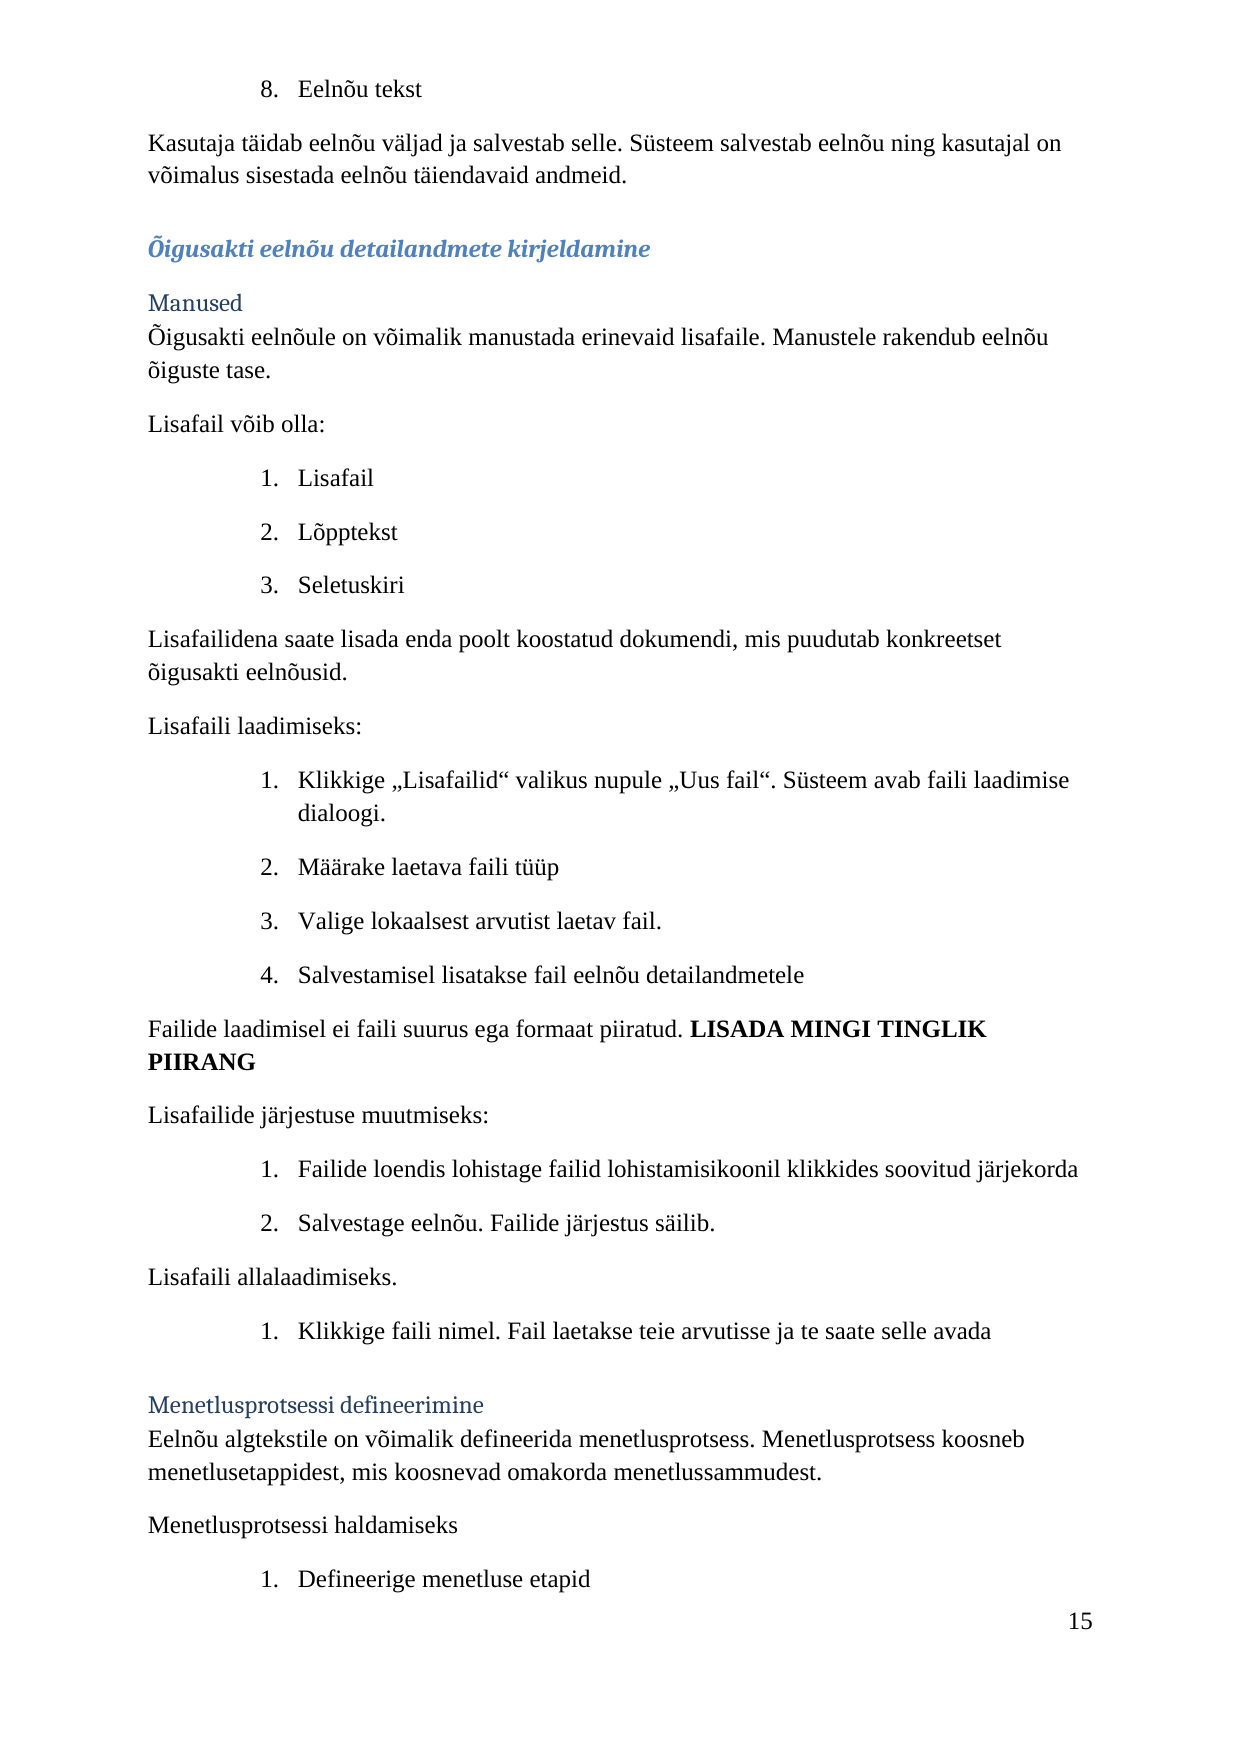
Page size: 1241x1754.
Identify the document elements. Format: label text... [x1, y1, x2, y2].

subtitle Õigusakti eelnõu detailandmete kirjeldamine [148, 235, 1093, 264]
text Õigusakti eelnõule on võimalik manustada erinevaid lisafaile. Manustele rakendub eelnõu õiguste tase. [148, 322, 1093, 384]
list Defineerige menetluse etapid [260, 1564, 1093, 1593]
list Salvestage eelnõu. Failide järjestus säilib. [260, 1208, 1093, 1237]
list Valige lokaalsest arvutist laetav fail. [260, 906, 1093, 935]
list Failide loendis lohistage failid lohistamisikoonil klikkides soovitud järjekorda [260, 1154, 1093, 1183]
text Eelnõu algtekstile on võimalik defineerida menetlusprotsess. Menetlusprotsess koosneb menetlusetappidest, mis koosnevad omakorda menetlussammudest. [148, 1424, 1093, 1485]
text Kasutaja täidab eelnõu väljad ja salvestab selle. Süsteem salvestab eelnõu ning kasutajal on võimalus sisestada eelnõu täiendavaid andmeid. [148, 128, 1093, 189]
subtitle Manused [148, 289, 1093, 318]
list Klikkige faili nimel. Fail laetakse teie arvutisse ja te saate selle avada [260, 1316, 1093, 1345]
text Failide laadimisel ei faili suurus ega formaat piiratud. LISADA MINGI TINGLIK PIIRANG [148, 1014, 1093, 1075]
list Lisafail [260, 463, 1093, 492]
text Lisafailidena saate lisada enda poolt koostatud dokumendi, mis puudutab konkreetset õigusakti eelnõusid. [148, 624, 1093, 686]
list Eelnõu tekst [260, 74, 1093, 102]
list Lõpptekst [260, 517, 1093, 546]
list Seletuskiri [260, 571, 1093, 599]
list Klikkige „Lisafailid“ valikus nupule „Uus fail“. Süsteem avab faili laadimise dialoogi. [260, 765, 1093, 827]
text Lisafail võib olla: [148, 409, 1093, 438]
text Lisafaili laadimiseks: [148, 711, 1093, 740]
list Salvestamisel lisatakse fail eelnõu detailandmetele [260, 960, 1093, 988]
subtitle Menetlusprotsessi defineerimine [148, 1391, 1093, 1419]
text Menetlusprotsessi haldamiseks [148, 1511, 1093, 1539]
text Lisafailide järjestuse muutmiseks: [148, 1101, 1093, 1129]
list Määrake laetava faili tüüp [260, 852, 1093, 881]
text Lisafaili allalaadimiseks. [148, 1262, 1093, 1291]
